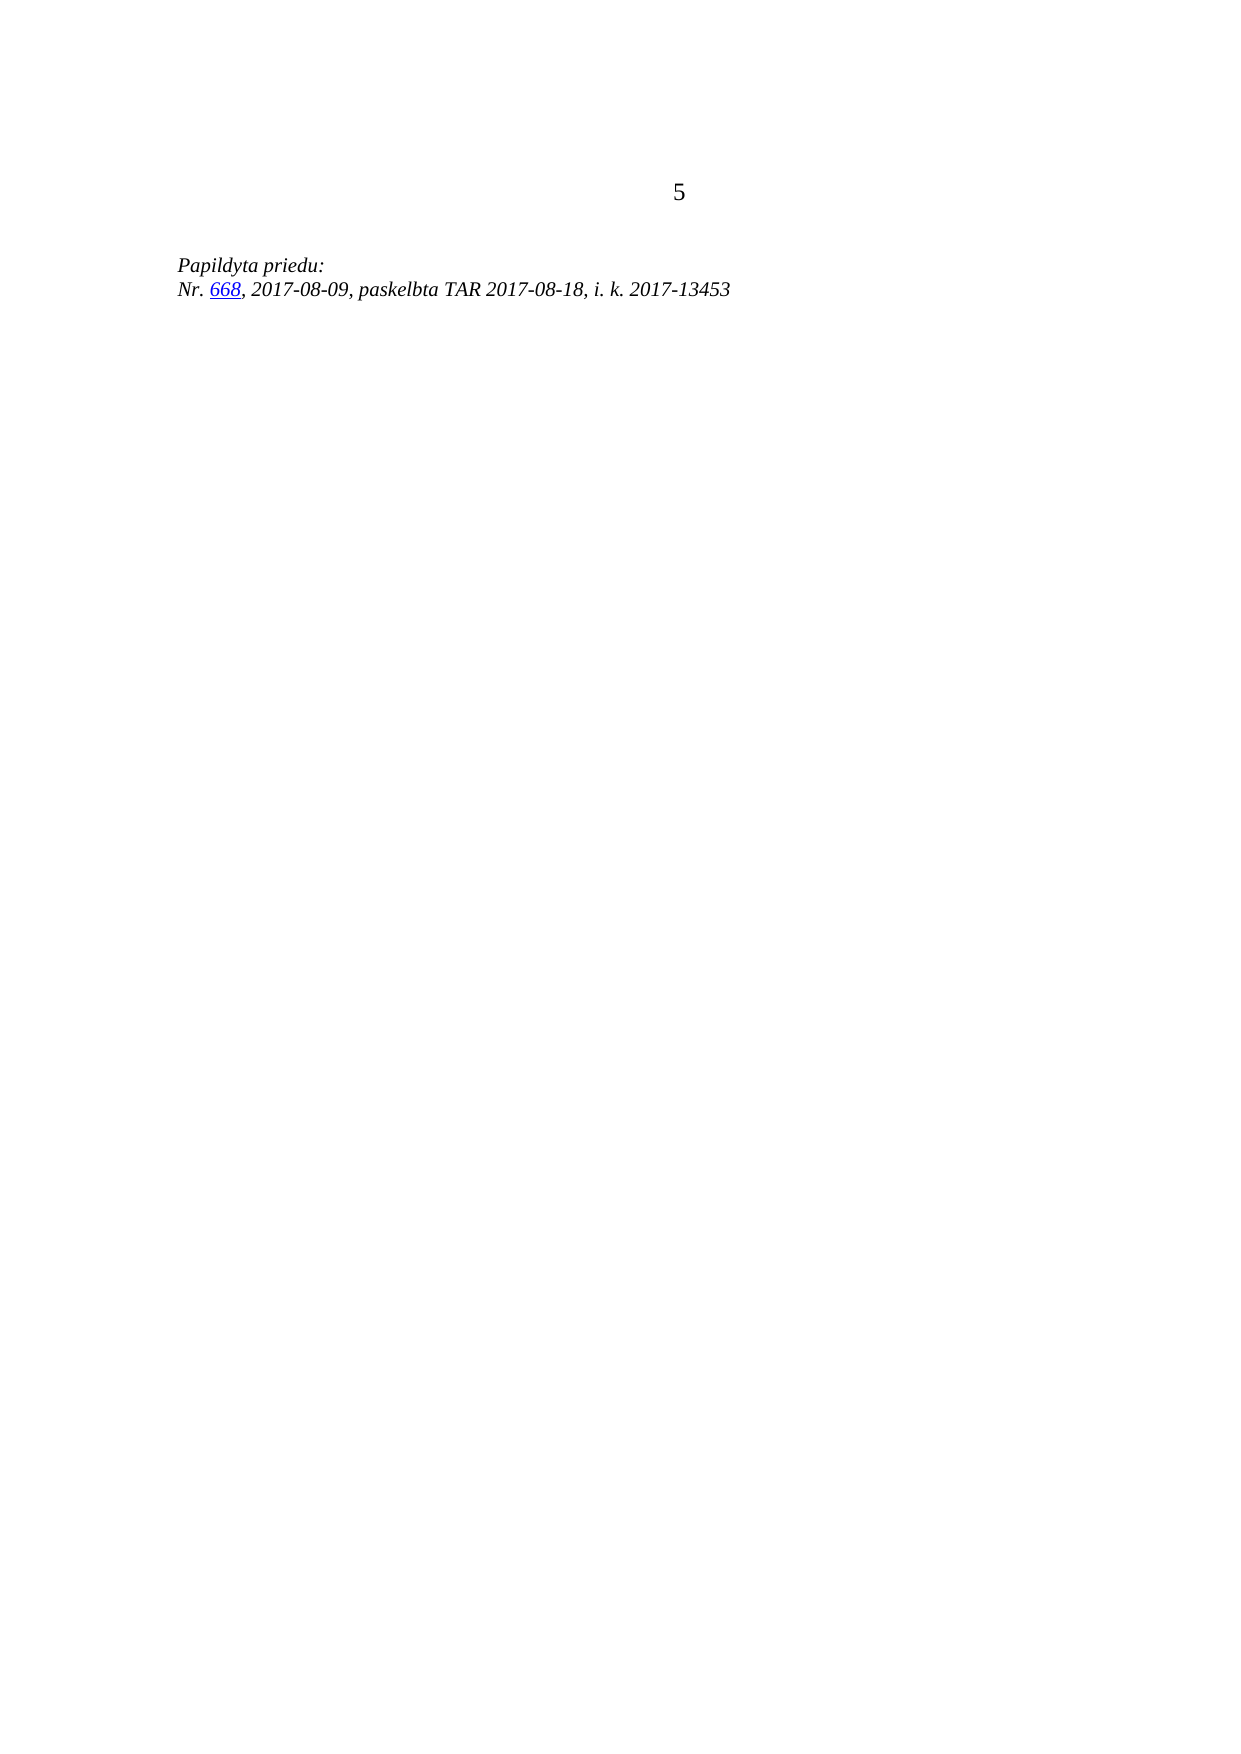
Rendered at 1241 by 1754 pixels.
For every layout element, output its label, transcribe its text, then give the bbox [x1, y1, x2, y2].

text Nr. 668, 2017-08-09, paskelbta TAR 2017-08-18, i. k. 2017-13453 [177, 277, 1181, 301]
text Papildyta priedu: [177, 253, 1181, 277]
